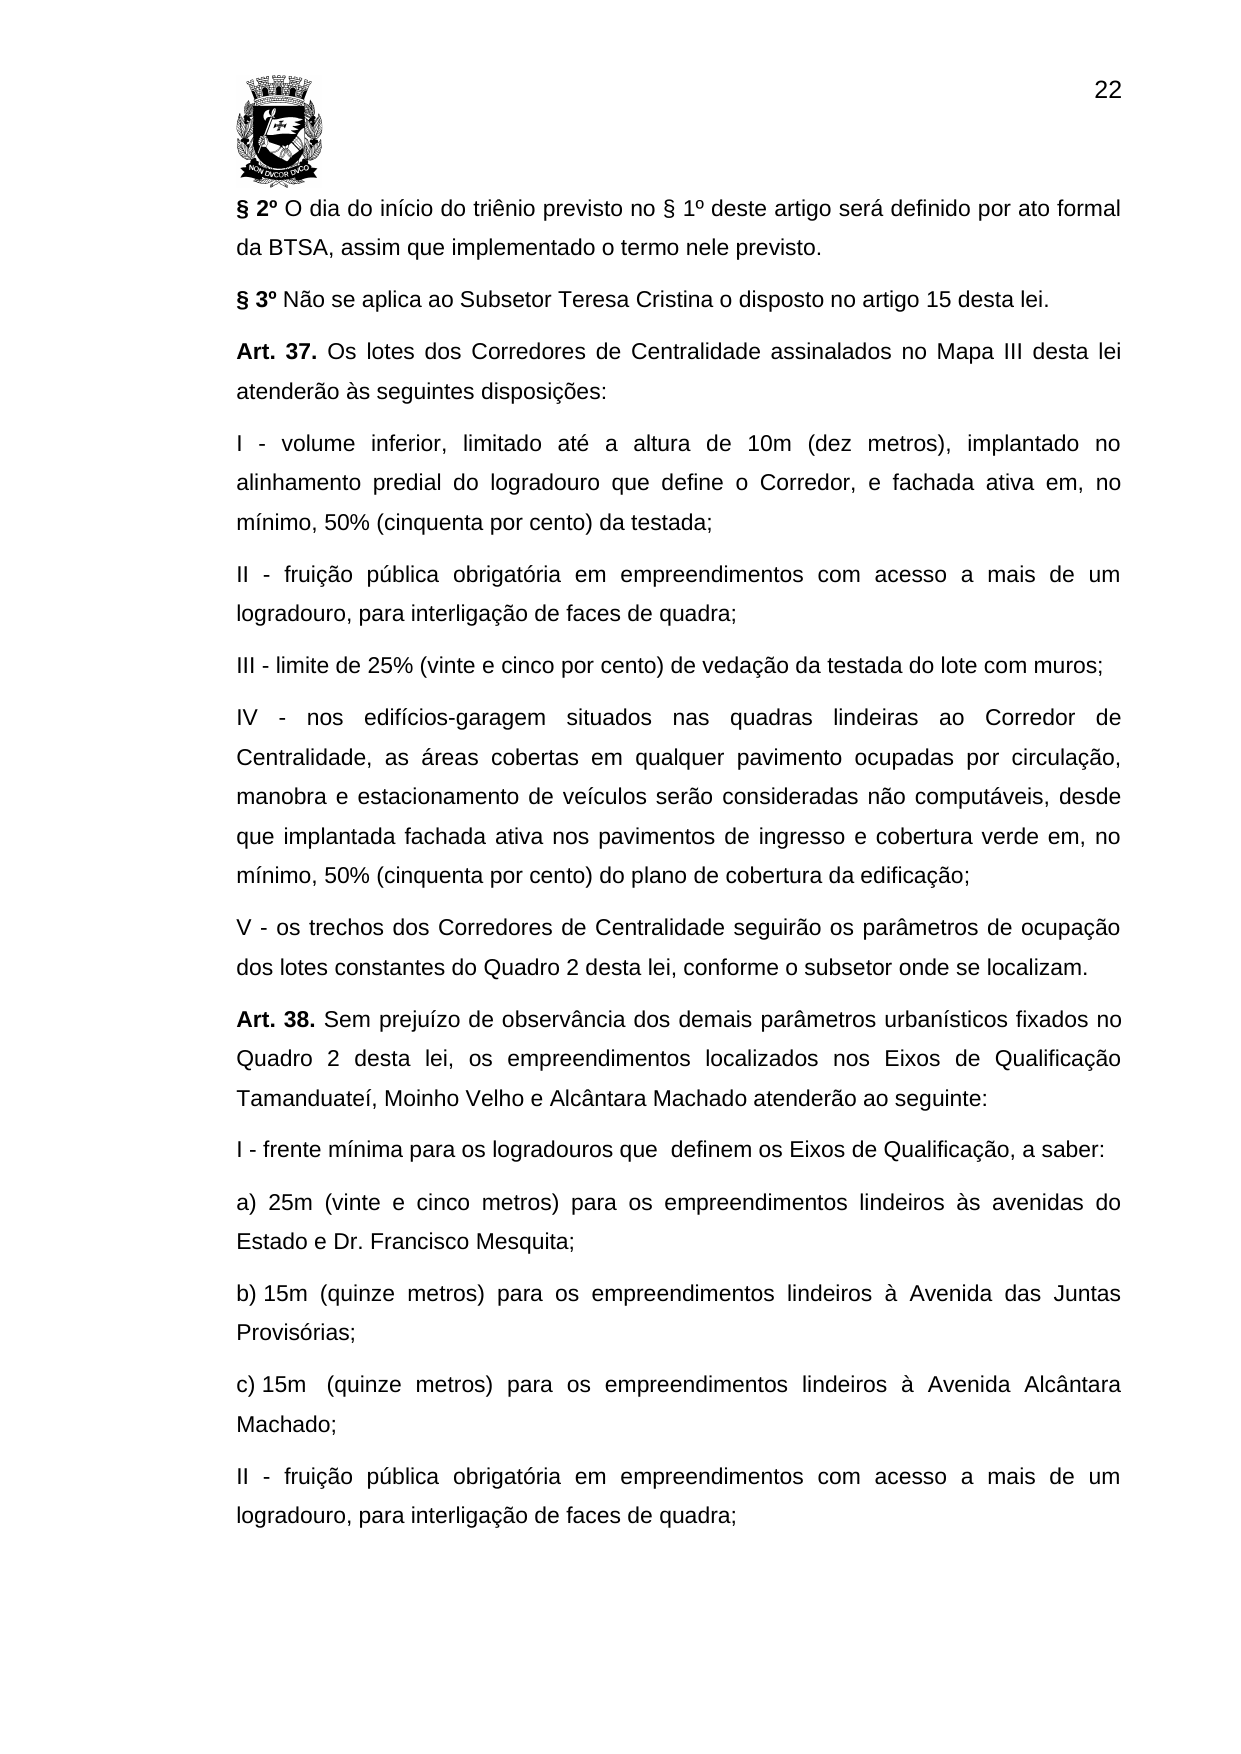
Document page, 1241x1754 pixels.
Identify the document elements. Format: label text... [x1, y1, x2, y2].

text II - fruição pública obrigatória em empreendimentos com acesso a mais de um logradouro, para interligação de faces de quadra; [236, 1463, 1122, 1529]
text c) 15m (quinze metros) para os empreendimentos lindeiros à Avenida Alcântara Machado; [236, 1371, 1122, 1437]
text II - fruição pública obrigatória em empreendimentos com acesso a mais de um logradouro, para interligação de faces de quadra; [236, 561, 1122, 627]
text I - volume inferior, limitado até a altura de 10m (dez metros), implantado no alinhamento predial do logradouro que define o Corredor, e fachada ativa em, no mínimo, 50% (cinquenta por cento) da testada; [236, 430, 1122, 535]
text V - os trechos dos Corredores de Centralidade seguirão os parâmetros de ocupação dos lotes constantes do Quadro 2 desta lei, conforme o subsetor onde se localizam. [236, 914, 1122, 980]
text Art. 37. Os lotes dos Corredores de Centralidade assinalados no Mapa III desta lei atenderão às seguintes disposições: [236, 338, 1122, 404]
text Art. 38. Sem prejuízo de observância dos demais parâmetros urbanísticos fixados no Quadro 2 desta lei, os empreendimentos localizados nos Eixos de Qualificação Tamanduateí, Moinho Velho e Alcântara Machado atenderão ao seguinte: [236, 1006, 1122, 1111]
text IV - nos edifícios-garagem situados nas quadras lindeiras ao Corredor de Centralidade, as áreas cobertas em qualquer pavimento ocupadas por circulação, manobra e estacionamento de veículos serão consideradas não computáveis, desde que implantada fachada ativa nos pavimentos de ingresso e cobertura verde em, no mínimo, 50% (cinquenta por cento) do plano de cobertura da edificação; [236, 704, 1122, 888]
list I - frente mínima para os logradouros que definem os Eixos de Qualificação, a saber: [236, 1136, 1122, 1163]
text § 2º O dia do início do triênio previsto no § 1º deste artigo será definido por ato formal da BTSA, assim que implementado o termo nele previsto. [236, 195, 1122, 261]
text b) 15m (quinze metros) para os empreendimentos lindeiros à Avenida das Juntas Provisórias; [236, 1280, 1122, 1346]
text III - limite de 25% (vinte e cinco por cento) de vedação da testada do lote com muros; [236, 652, 1122, 678]
text § 3º Não se aplica ao Subsetor Teresa Cristina o disposto no artigo 15 desta lei. [236, 286, 1122, 313]
text a) 25m (vinte e cinco metros) para os empreendimentos lindeiros às avenidas do Estado e Dr. Francisco Mesquita; [236, 1188, 1122, 1254]
